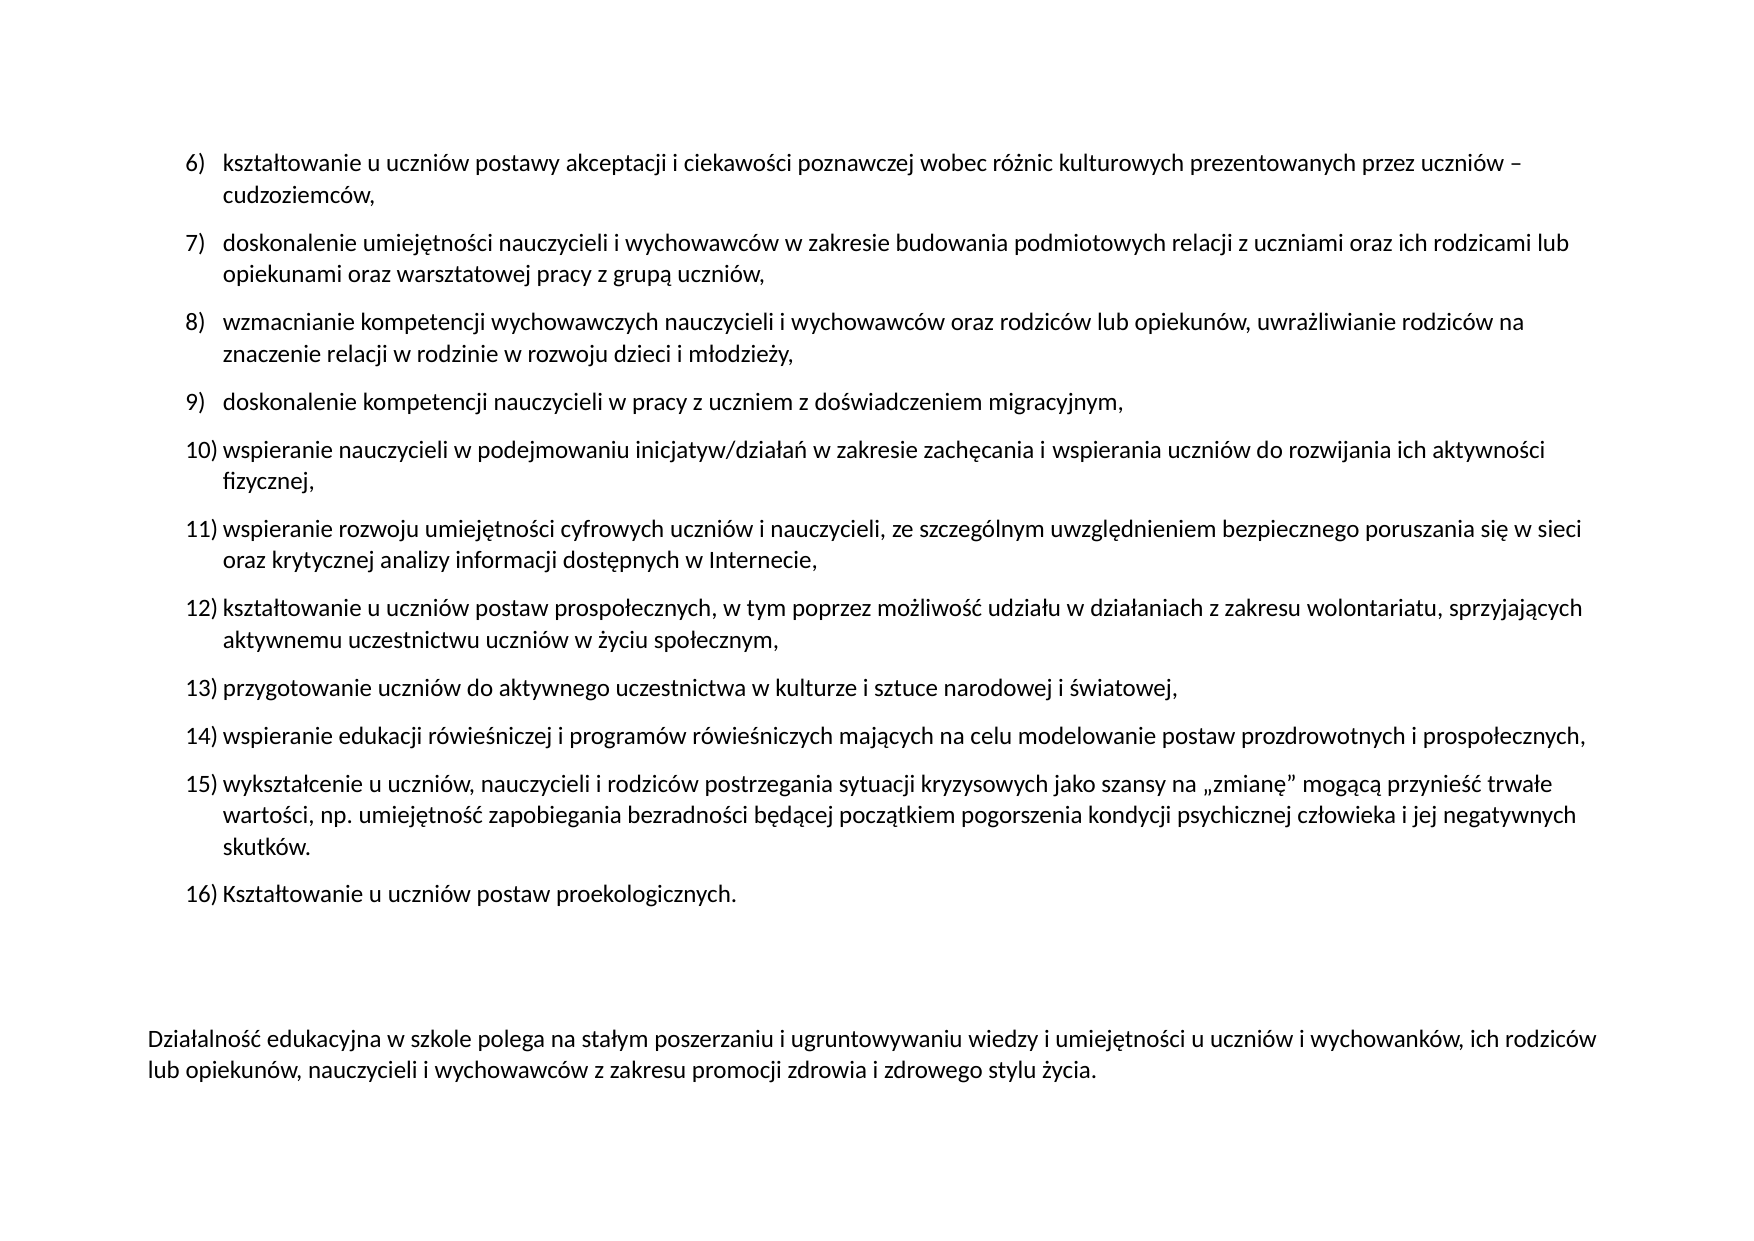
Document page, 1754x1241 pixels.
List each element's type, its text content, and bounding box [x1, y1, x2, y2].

text Działalność edukacyjna w szkole polega na stałym poszerzaniu i ugruntowywaniu wiedzy i umiejętności u uczniów i wychowanków, ich rodziców lub opiekunów, nauczycieli i wychowawców z zakresu promocji zdrowia i zdrowego stylu życia. [148, 1023, 1606, 1084]
list kształtowanie u uczniów postawy akceptacji i ciekawości poznawczej wobec różnic kulturowych prezentowanych przez uczniów – cudzoziemców, [185, 148, 1606, 209]
list wykształcenie u uczniów, nauczycieli i rodziców postrzegania sytuacji kryzysowych jako szansy na „zmianę” mogącą przynieść trwałe wartości, np. umiejętność zapobiegania bezradności będącej początkiem pogorszenia kondycji psychicznej człowieka i jej negatywnych skutków. [185, 768, 1606, 861]
list kształtowanie u uczniów postaw prospołecznych, w tym poprzez możliwość udziału w działaniach z zakresu wolontariatu, sprzyjających aktywnemu uczestnictwu uczniów w życiu społecznym, [185, 592, 1606, 654]
list Kształtowanie u uczniów postaw proekologicznych. [185, 879, 1606, 909]
list przygotowanie uczniów do aktywnego uczestnictwa w kulturze i sztuce narodowej i światowej, [185, 672, 1606, 702]
list doskonalenie umiejętności nauczycieli i wychowawców w zakresie budowania podmiotowych relacji z uczniami oraz ich rodzicami lub opiekunami oraz warsztatowej pracy z grupą uczniów, [185, 227, 1606, 289]
list wspieranie edukacji rówieśniczej i programów rówieśniczych mających na celu modelowanie postaw prozdrowotnych i prospołecznych, [185, 720, 1606, 750]
list doskonalenie kompetencji nauczycieli w pracy z uczniem z doświadczeniem migracyjnym, [185, 386, 1606, 416]
list wspieranie nauczycieli w podejmowaniu inicjatyw/działań w zakresie zachęcania i wspierania uczniów do rozwijania ich aktywności fizycznej, [185, 434, 1606, 496]
list wzmacnianie kompetencji wychowawczych nauczycieli i wychowawców oraz rodziców lub opiekunów, uwrażliwianie rodziców na znaczenie relacji w rodzinie w rozwoju dzieci i młodzieży, [185, 306, 1606, 368]
list wspieranie rozwoju umiejętności cyfrowych uczniów i nauczycieli, ze szczególnym uwzględnieniem bezpiecznego poruszania się w sieci oraz krytycznej analizy informacji dostępnych w Internecie, [185, 513, 1606, 575]
